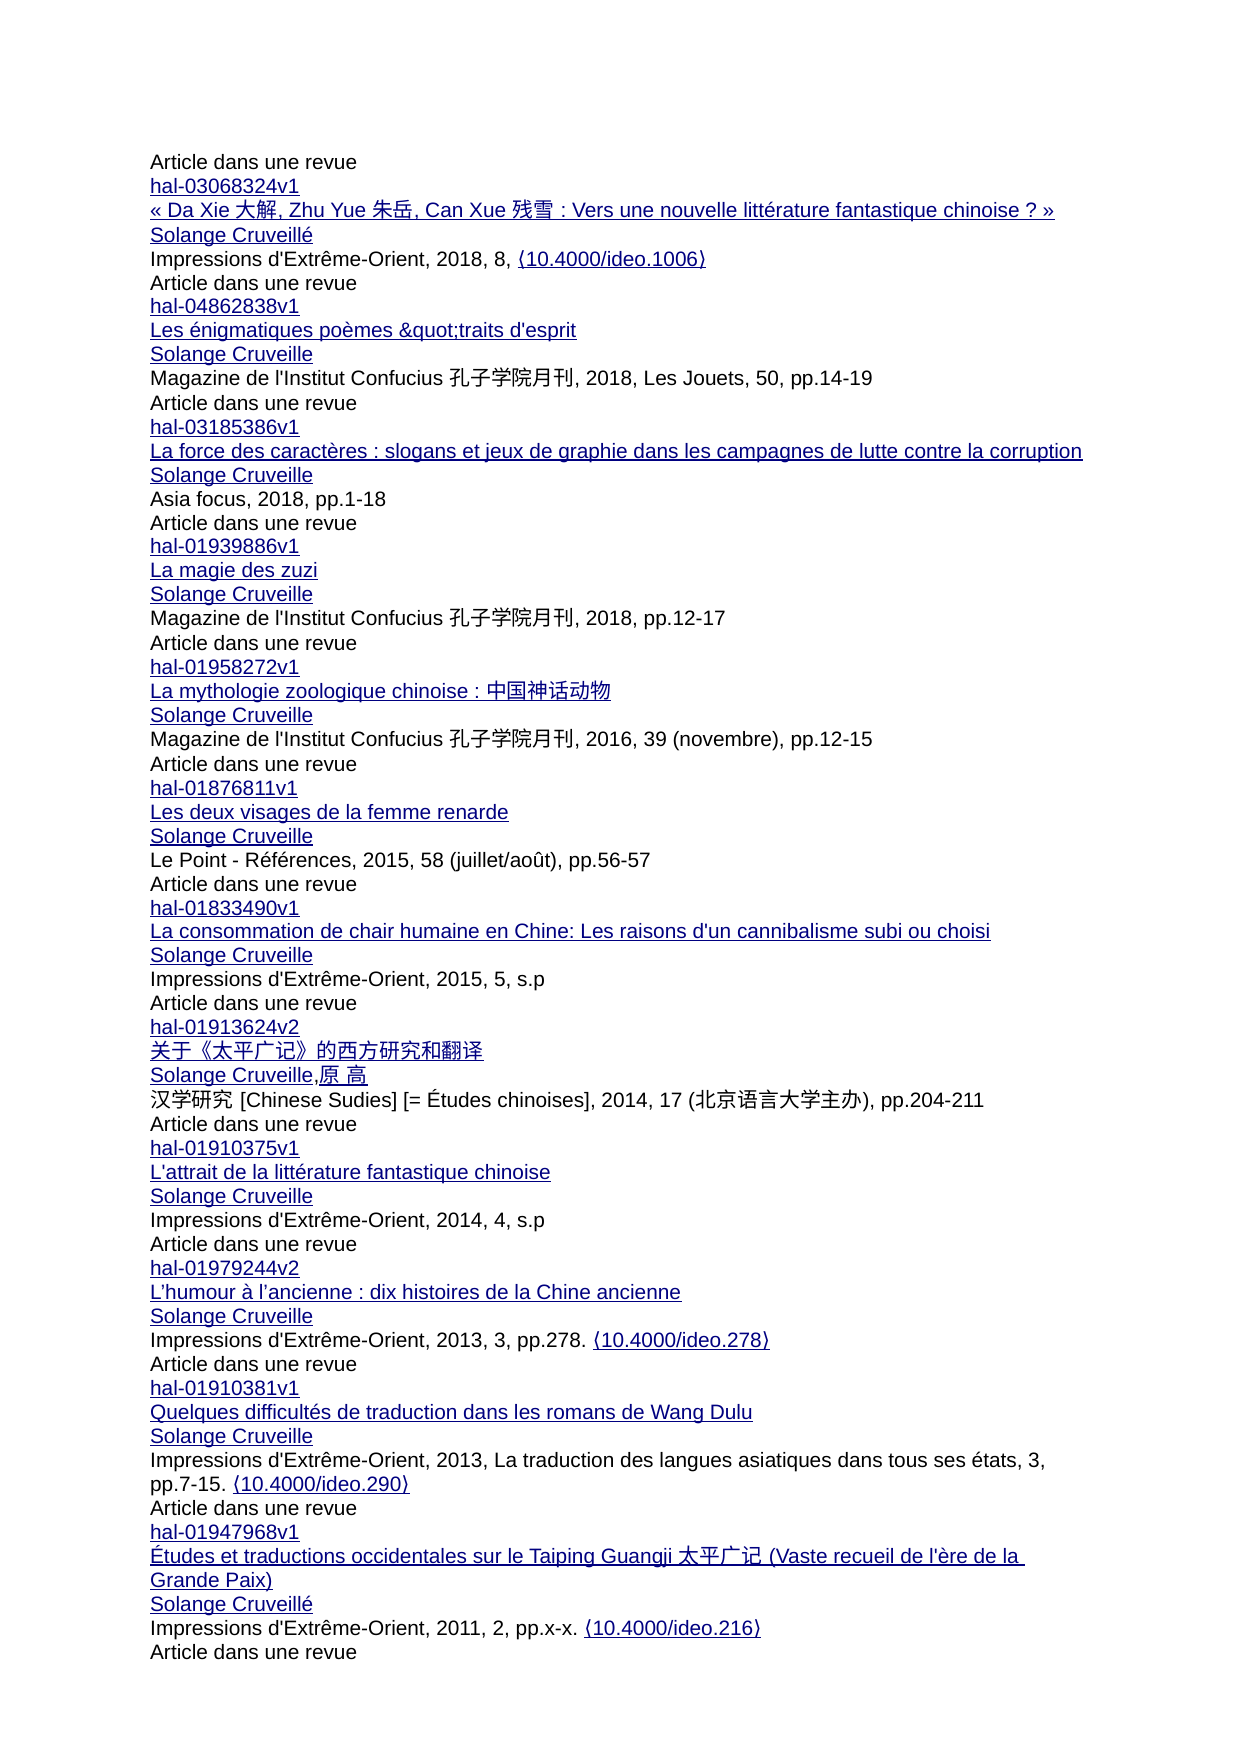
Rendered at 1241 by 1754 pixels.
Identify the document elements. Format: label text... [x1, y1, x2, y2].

table_cell Les deux visages de la femme renarde Solange Cruveille Le Point - Références, 2015, 58 (juillet/août), pp.56-57 Article dans une revue hal-01833490v1 [150, 800, 1090, 919]
table_cell Quelques difficultés de traduction dans les romans de Wang Dulu Solange Cruveille Impressions d'Extrême-Orient, 2013, La traduction des langues asiatiques dans tous ses états, 3, pp.7-15. ⟨10.4000/ideo.290⟩ Article dans une revue hal-01947968v1 [150, 1400, 1090, 1543]
table_cell La consommation de chair humaine en Chine: Les raisons d'un cannibalisme subi ou choisi Solange Cruveille Impressions d'Extrême-Orient, 2015, 5, s.p Article dans une revue hal-01913624v2 [150, 919, 1090, 1039]
table_cell L'attrait de la littérature fantastique chinoise Solange Cruveille Impressions d'Extrême-Orient, 2014, 4, s.p Article dans une revue hal-01979244v2 [150, 1160, 1090, 1280]
table_cell Article dans une revue hal-03068324v1 [150, 150, 1090, 198]
table_cell « Da Xie 大解, Zhu Yue 朱岳, Can Xue 残雪 : Vers une nouvelle littérature fantastique chinoise ? » Solange Cruveillé Impressions d'Extrême-Orient, 2018, 8, ⟨10.4000/ideo.1006⟩ Article dans une revue hal-04862838v1 [150, 198, 1090, 318]
table_cell 关于《太平广记》的西方研究和翻译 Solange Cruveille,原 高 汉学研究 [Chinese Sudies] [= Études chinoises], 2014, 17 (北京语言大学主办), pp.204-211 Article dans une revue hal-01910375v1 [150, 1039, 1090, 1160]
table_cell La mythologie zoologique chinoise : 中国神话动物 Solange Cruveille Magazine de l'Institut Confucius 孔子学院月刊, 2016, 39 (novembre), pp.12-15 Article dans une revue hal-01876811v1 [150, 679, 1090, 799]
table_cell La force des caractères : slogans et jeux de graphie dans les campagnes de lutte contre la corruption Solange Cruveille Asia focus, 2018, pp.1-18 Article dans une revue hal-01939886v1 [150, 439, 1090, 558]
table_cell L’humour à l’ancienne : dix histoires de la Chine ancienne Solange Cruveille Impressions d'Extrême-Orient, 2013, 3, pp.278. ⟨10.4000/ideo.278⟩ Article dans une revue hal-01910381v1 [150, 1280, 1090, 1400]
table_cell Études et traductions occidentales sur le Taiping Guangji 太平广记 (Vaste recueil de l'ère de la Grande Paix) Solange Cruveillé Impressions d'Extrême-Orient, 2011, 2, pp.x-x. ⟨10.4000/ideo.216⟩ Article dans une revue [150, 1544, 1090, 1664]
table_cell Les énigmatiques poèmes &quot;traits d'esprit Solange Cruveille Magazine de l'Institut Confucius 孔子学院月刊, 2018, Les Jouets, 50, pp.14-19 Article dans une revue hal-03185386v1 [150, 318, 1090, 438]
table_cell La magie des zuzi Solange Cruveille Magazine de l'Institut Confucius 孔子学院月刊, 2018, pp.12-17 Article dans une revue hal-01958272v1 [150, 558, 1090, 679]
